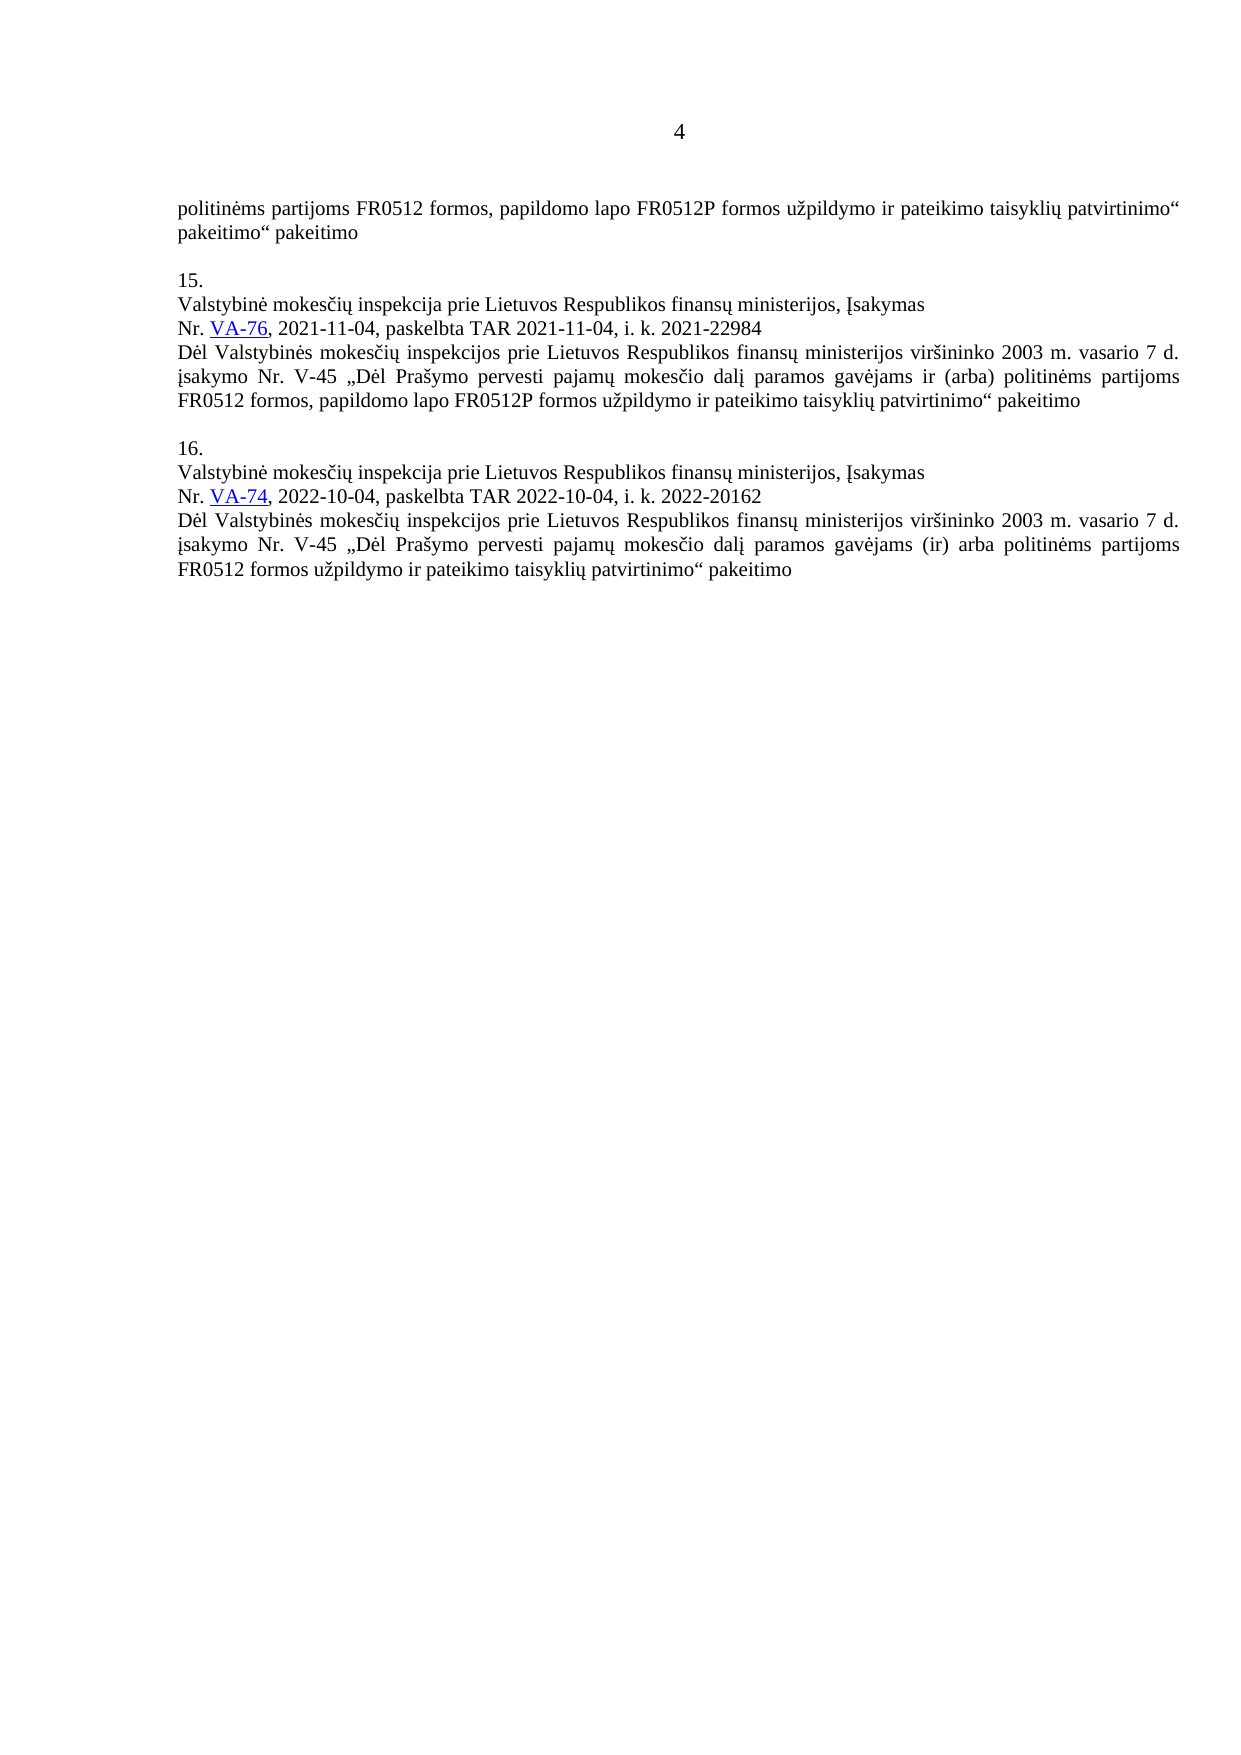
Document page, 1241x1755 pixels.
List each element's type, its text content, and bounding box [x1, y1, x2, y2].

text politinėms partijoms FR0512 formos, papildomo lapo FR0512P formos užpildymo ir pateikimo taisyklių patvirtinimo“ pakeitimo“ pakeitimo [177, 196, 1181, 244]
text Nr. VA-76, 2021-11-04, paskelbta TAR 2021-11-04, i. k. 2021-22984 [177, 316, 1181, 340]
text Dėl Valstybinės mokesčių inspekcijos prie Lietuvos Respublikos finansų ministerijos viršininko 2003 m. vasario 7 d. įsakymo Nr. V-45 „Dėl Prašymo pervesti pajamų mokesčio dalį paramos gavėjams (ir) arba politinėms partijoms FR0512 formos užpildymo ir pateikimo taisyklių patvirtinimo“ pakeitimo [177, 508, 1181, 581]
text Nr. VA-74, 2022-10-04, paskelbta TAR 2022-10-04, i. k. 2022-20162 [177, 484, 1181, 508]
text Dėl Valstybinės mokesčių inspekcijos prie Lietuvos Respublikos finansų ministerijos viršininko 2003 m. vasario 7 d. įsakymo Nr. V-45 „Dėl Prašymo pervesti pajamų mokesčio dalį paramos gavėjams ir (arba) politinėms partijoms FR0512 formos, papildomo lapo FR0512P formos užpildymo ir pateikimo taisyklių patvirtinimo“ pakeitimo [177, 340, 1181, 412]
text 16. [177, 436, 1181, 460]
text Valstybinė mokesčių inspekcija prie Lietuvos Respublikos finansų ministerijos, Įsakymas [177, 292, 1181, 316]
text 15. [177, 268, 1181, 292]
text Valstybinė mokesčių inspekcija prie Lietuvos Respublikos finansų ministerijos, Įsakymas [177, 460, 1181, 484]
